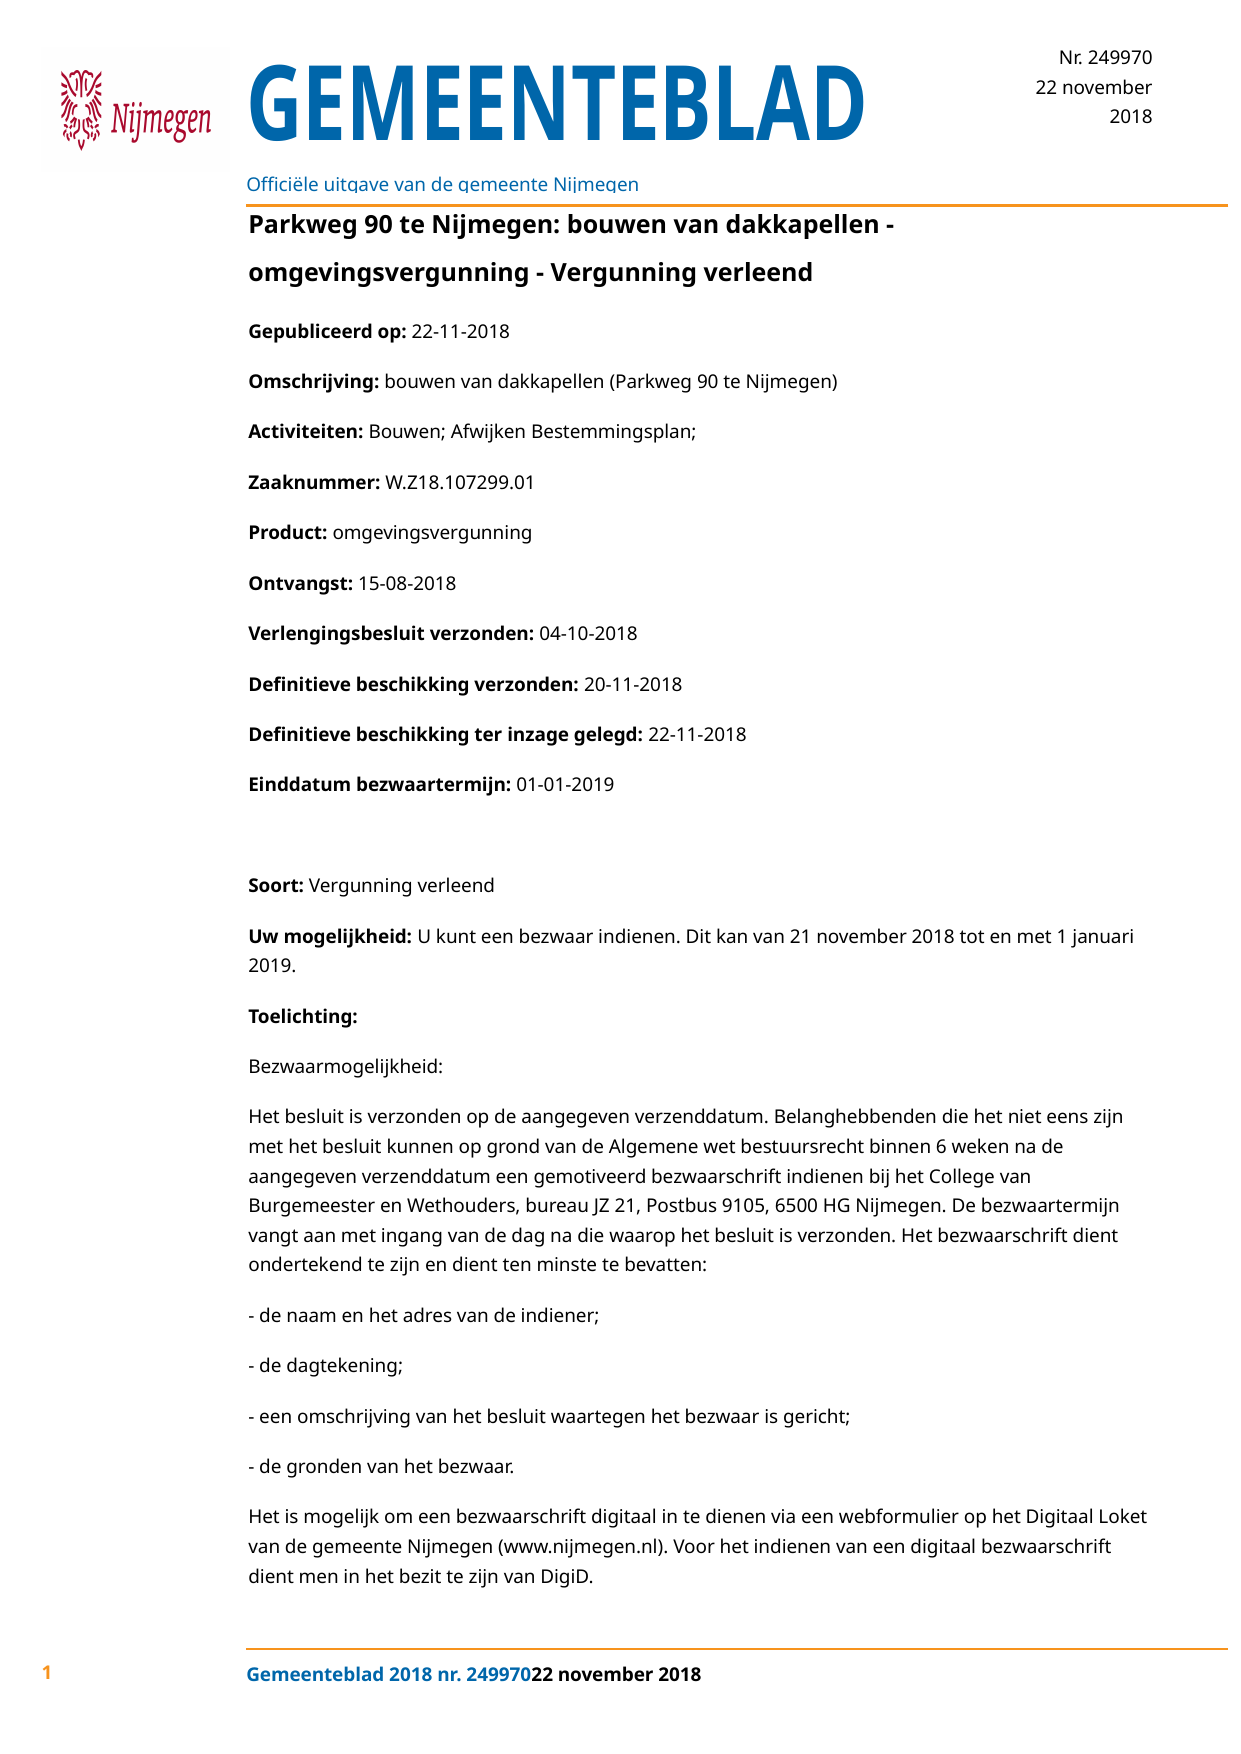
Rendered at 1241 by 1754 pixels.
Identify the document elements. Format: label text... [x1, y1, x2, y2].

text Activiteiten: Bouwen; Afwijken Bestemmingsplan; [248, 419, 1152, 444]
text - de naam en het adres van de indiener; [248, 1302, 1152, 1328]
text Omschrijving: bouwen van dakkapellen (Parkweg 90 te Nijmegen) [248, 368, 1152, 394]
text Gepubliceerd op: 22-11-2018 [248, 318, 1152, 344]
picture [41, 47, 231, 172]
text - de gronden van het bezwaar. [248, 1453, 1152, 1479]
text Het is mogelijk om een bezwaarschrift digitaal in te dienen via een webformulier op het Digitaal Loket van de gemeente Nijmegen (www.nijmegen.nl). Voor het indienen van een digitaal bezwaarschrift dient men in het bezit te zijn van DigiD. [248, 1504, 1152, 1589]
text Het besluit is verzonden op de aangegeven verzenddatum. Belanghebbenden die het niet eens zijn met het besluit kunnen op grond van de Algemene wet bestuursrecht binnen 6 weken na de aangegeven verzenddatum een gemotiveerd bezwaarschrift indienen bij het College van Burgemeester en Wethouders, bureau JZ 21, Postbus 9105, 6500 HG Nijmegen. De bezwaartermijn vangt aan met ingang van de dag na die waarop het besluit is verzonden. Het bezwaarschrift dient ondertekend te zijn en dient ten minste te bevatten: [248, 1104, 1152, 1277]
text Product: omgevingsvergunning [248, 519, 1152, 545]
text Definitieve beschikking verzonden: 20-11-2018 [248, 671, 1152, 697]
text Soort: Vergunning verleend [248, 872, 1152, 898]
text Parkweg 90 te Nijmegen: bouwen van dakkapellen - omgevingsvergunning - Vergunning verleend [248, 207, 1152, 288]
text Ontvangst: 15-08-2018 [248, 570, 1152, 596]
text Einddatum bezwaartermijn: 01-01-2019 [248, 772, 1152, 797]
text Uw mogelijkheid: U kunt een bezwaar indienen. Dit kan van 21 november 2018 tot en met 1 januari 2019. [248, 923, 1152, 978]
text Toelichting: [248, 1003, 1152, 1029]
text - een omschrijving van het besluit waartegen het bezwaar is gericht; [248, 1403, 1152, 1429]
text Bezwaarmogelijkheid: [248, 1053, 1152, 1079]
text Verlengingsbesluit verzonden: 04-10-2018 [248, 620, 1152, 646]
text Zaaknummer: W.Z18.107299.01 [248, 469, 1152, 495]
text - de dagtekening; [248, 1352, 1152, 1378]
text Definitieve beschikking ter inzage gelegd: 22-11-2018 [248, 721, 1152, 747]
